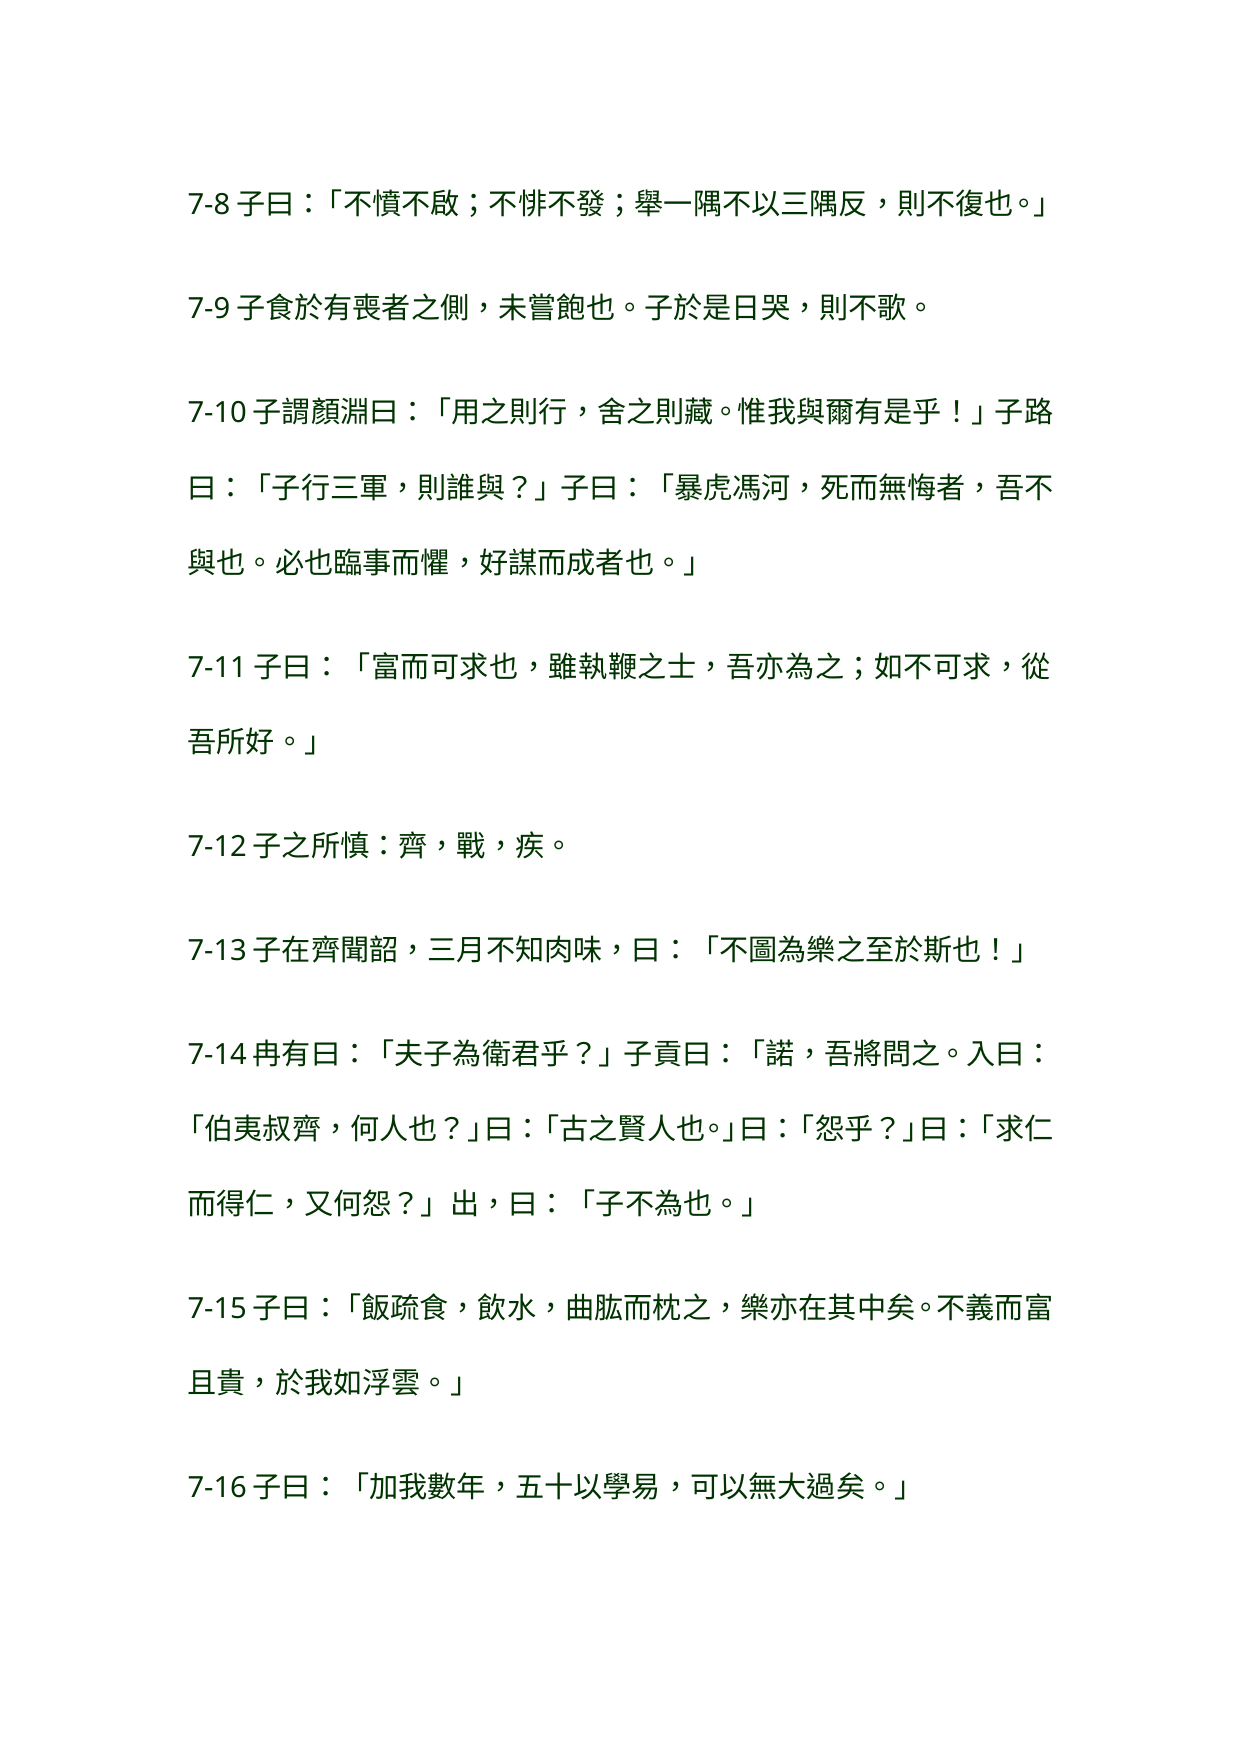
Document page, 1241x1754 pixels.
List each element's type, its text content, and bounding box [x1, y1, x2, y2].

text 7-12子之所慎：齊，戰，疾。 [187, 806, 1053, 881]
text 7-15子曰：「飯疏食，飲水，曲肱而枕之，樂亦在其中矣。不義而富且貴，於我如浮雲。」 [187, 1269, 1053, 1419]
text 7-13子在齊聞韶，三月不知肉味，曰：「不圖為樂之至於斯也！」 [187, 910, 1053, 985]
text 7-9子食於有喪者之側，未嘗飽也。子於是日哭，則不歌。 [187, 269, 1053, 344]
text 7-16子曰：「加我數年，五十以學易，可以無大過矣。」 [187, 1448, 1053, 1523]
text 7-14冉有曰：「夫子為衛君乎？」子貢曰：「諾，吾將問之。入曰：「伯夷叔齊，何人也？」曰：「古之賢人也。」曰：「怨乎？」曰：「求仁而得仁，又何怨？」出，曰：「子不為也。」 [187, 1014, 1053, 1239]
text 7-10子謂顏淵曰：「用之則行，舍之則藏。惟我與爾有是乎！」子路曰：「子行三軍，則誰與？」子曰：「暴虎馮河，死而無悔者，吾不與也。必也臨事而懼，好謀而成者也。」 [187, 373, 1053, 598]
text 7-11子曰：「富而可求也，雖執鞭之士，吾亦為之；如不可求，從吾所好。」 [187, 627, 1053, 777]
text 7-8子曰：「不憤不啟；不悱不發；舉一隅不以三隅反，則不復也。」 [187, 164, 1053, 239]
